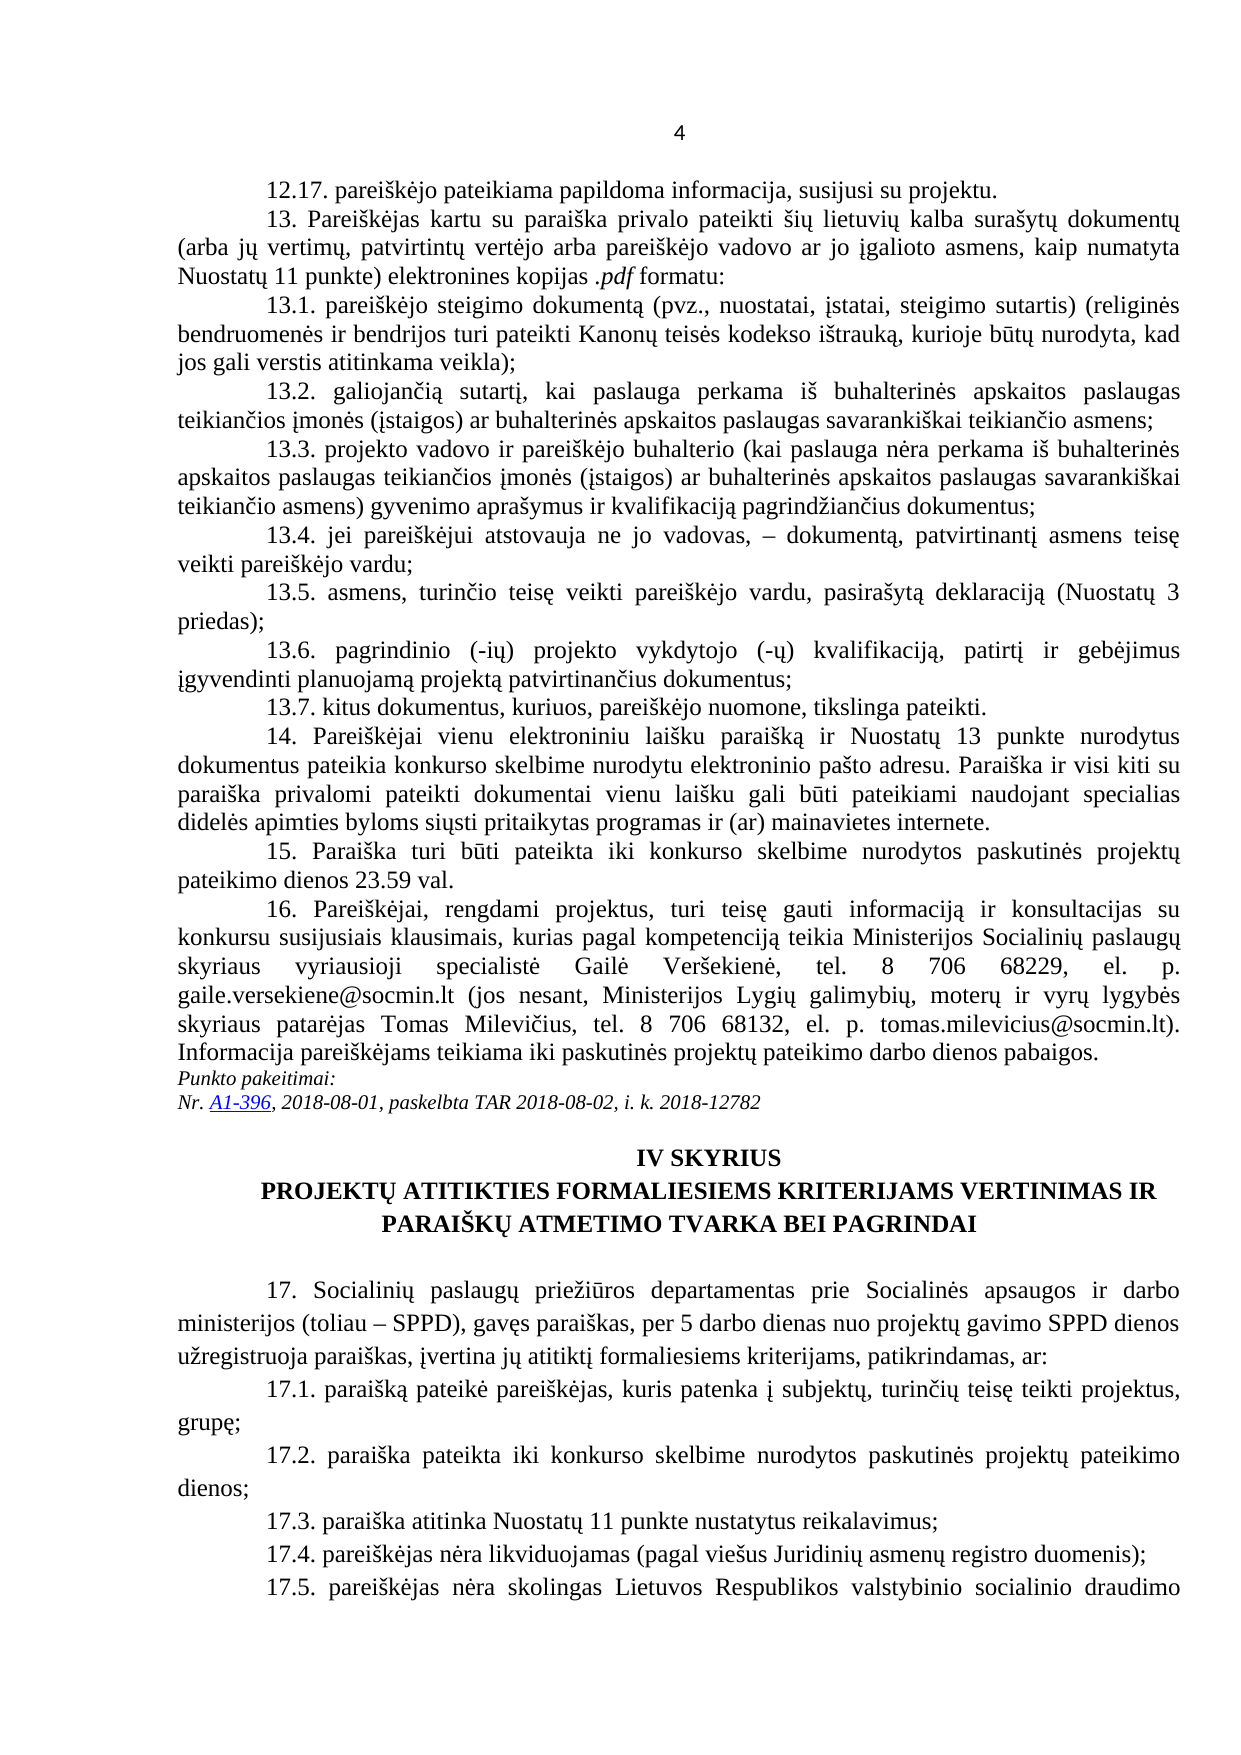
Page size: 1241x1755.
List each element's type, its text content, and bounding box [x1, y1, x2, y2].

text 17.3. paraiška atitinka Nuostatų 11 punkte nustatytus reikalavimus; [177, 1506, 1181, 1535]
text Nr. A1-396, 2018-08-01, paskelbta TAR 2018-08-02, i. k. 2018-12782 [177, 1090, 1181, 1114]
text 13. Pareiškėjas kartu su paraiška privalo pateikti šių lietuvių kalba surašytų dokumentų (arba jų vertimų, patvirtintų vertėjo arba pareiškėjo vadovo ar jo įgalioto asmens, kaip numatyta Nuostatų 11 punkte) elektronines kopijas .pdf formatu: [177, 204, 1181, 290]
text 13.6. pagrindinio (-ių) projekto vykdytojo (-ų) kvalifikaciją, patirtį ir gebėjimus įgyvendinti planuojamą projektą patvirtinančius dokumentus; [177, 635, 1181, 692]
text 15. Paraiška turi būti pateikta iki konkurso skelbime nurodytos paskutinės projektų pateikimo dienos 23.59 val. [177, 836, 1181, 894]
text 13.4. jei pareiškėjui atstovauja ne jo vadovas, – dokumentą, patvirtinantį asmens teisę veikti pareiškėjo vardu; [177, 520, 1181, 577]
text 13.5. asmens, turinčio teisę veikti pareiškėjo vardu, pasirašytą deklaraciją (Nuostatų 3 priedas); [177, 577, 1181, 635]
text 17.2. paraiška pateikta iki konkurso skelbime nurodytos paskutinės projektų pateikimo dienos; [177, 1440, 1181, 1502]
text 14. Pareiškėjai vienu elektroniniu laišku paraišką ir Nuostatų 13 punkte nurodytus dokumentus pateikia konkurso skelbime nurodytu elektroninio pašto adresu. Paraiška ir visi kiti su paraiška privalomi pateikti dokumentai vienu laišku gali būti pateikiami naudojant specialias didelės apimties byloms siųsti pritaikytas programas ir (ar) mainavietes internete. [177, 721, 1181, 836]
text 12.17. pareiškėjo pateikiama papildoma informacija, susijusi su projektu. [177, 175, 1181, 204]
text 13.3. projekto vadovo ir pareiškėjo buhalterio (kai paslauga nėra perkama iš buhalterinės apskaitos paslaugas teikiančios įmonės (įstaigos) ar buhalterinės apskaitos paslaugas savarankiškai teikiančio asmens) gyvenimo aprašymus ir kvalifikaciją pagrindžiančius dokumentus; [177, 434, 1181, 520]
text 17. Socialinių paslaugų priežiūros departamentas prie Socialinės apsaugos ir darbo ministerijos (toliau – SPPD), gavęs paraiškas, per 5 darbo dienas nuo projektų gavimo SPPD dienos užregistruoja paraiškas, įvertina jų atitiktį formaliesiems kriterijams, patikrindamas, ar: [177, 1275, 1181, 1370]
text IV SKYRIUS [177, 1143, 1181, 1172]
text Punkto pakeitimai: [177, 1066, 1181, 1090]
text 17.4. pareiškėjas nėra likviduojamas (pagal viešus Juridinių asmenų registro duomenis); [177, 1539, 1181, 1568]
text 13.1. pareiškėjo steigimo dokumentą (pvz., nuostatai, įstatai, steigimo sutartis) (religinės bendruomenės ir bendrijos turi pateikti Kanonų teisės kodekso ištrauką, kurioje būtų nurodyta, kad jos gali verstis atitinkama veikla); [177, 290, 1181, 376]
text 17.5. pareiškėjas nėra skolingas Lietuvos Respublikos valstybinio socialinio draudimo [177, 1572, 1181, 1601]
text 13.2. galiojančią sutartį, kai paslauga perkama iš buhalterinės apskaitos paslaugas teikiančios įmonės (įstaigos) ar buhalterinės apskaitos paslaugas savarankiškai teikiančio asmens; [177, 376, 1181, 434]
text 17.1. paraišką pateikė pareiškėjas, kuris patenka į subjektų, turinčių teisę teikti projektus, grupę; [177, 1374, 1181, 1436]
text PROJEKTŲ ATITIKTIES FORMALIESIEMS KRITERIJAMS VERTINIMAS IR PARAIŠKŲ ATMETIMO TVARKA BEI PAGRINDAI [177, 1176, 1181, 1238]
text 13.7. kitus dokumentus, kuriuos, pareiškėjo nuomone, tikslinga pateikti. [177, 692, 1181, 721]
text 16. Pareiškėjai, rengdami projektus, turi teisę gauti informaciją ir konsultacijas su konkursu susijusiais klausimais, kurias pagal kompetenciją teikia Ministerijos Socialinių paslaugų skyriaus vyriausioji specialistė Gailė Veršekienė, tel. 8 706 68229, el. p. gaile.versekiene@socmin.lt (jos nesant, Ministerijos Lygių galimybių, moterų ir vyrų lygybės skyriaus patarėjas Tomas Milevičius, tel. 8 706 68132, el. p. tomas.milevicius@socmin.lt). Informacija pareiškėjams teikiama iki paskutinės projektų pateikimo darbo dienos pabaigos. [177, 894, 1181, 1066]
